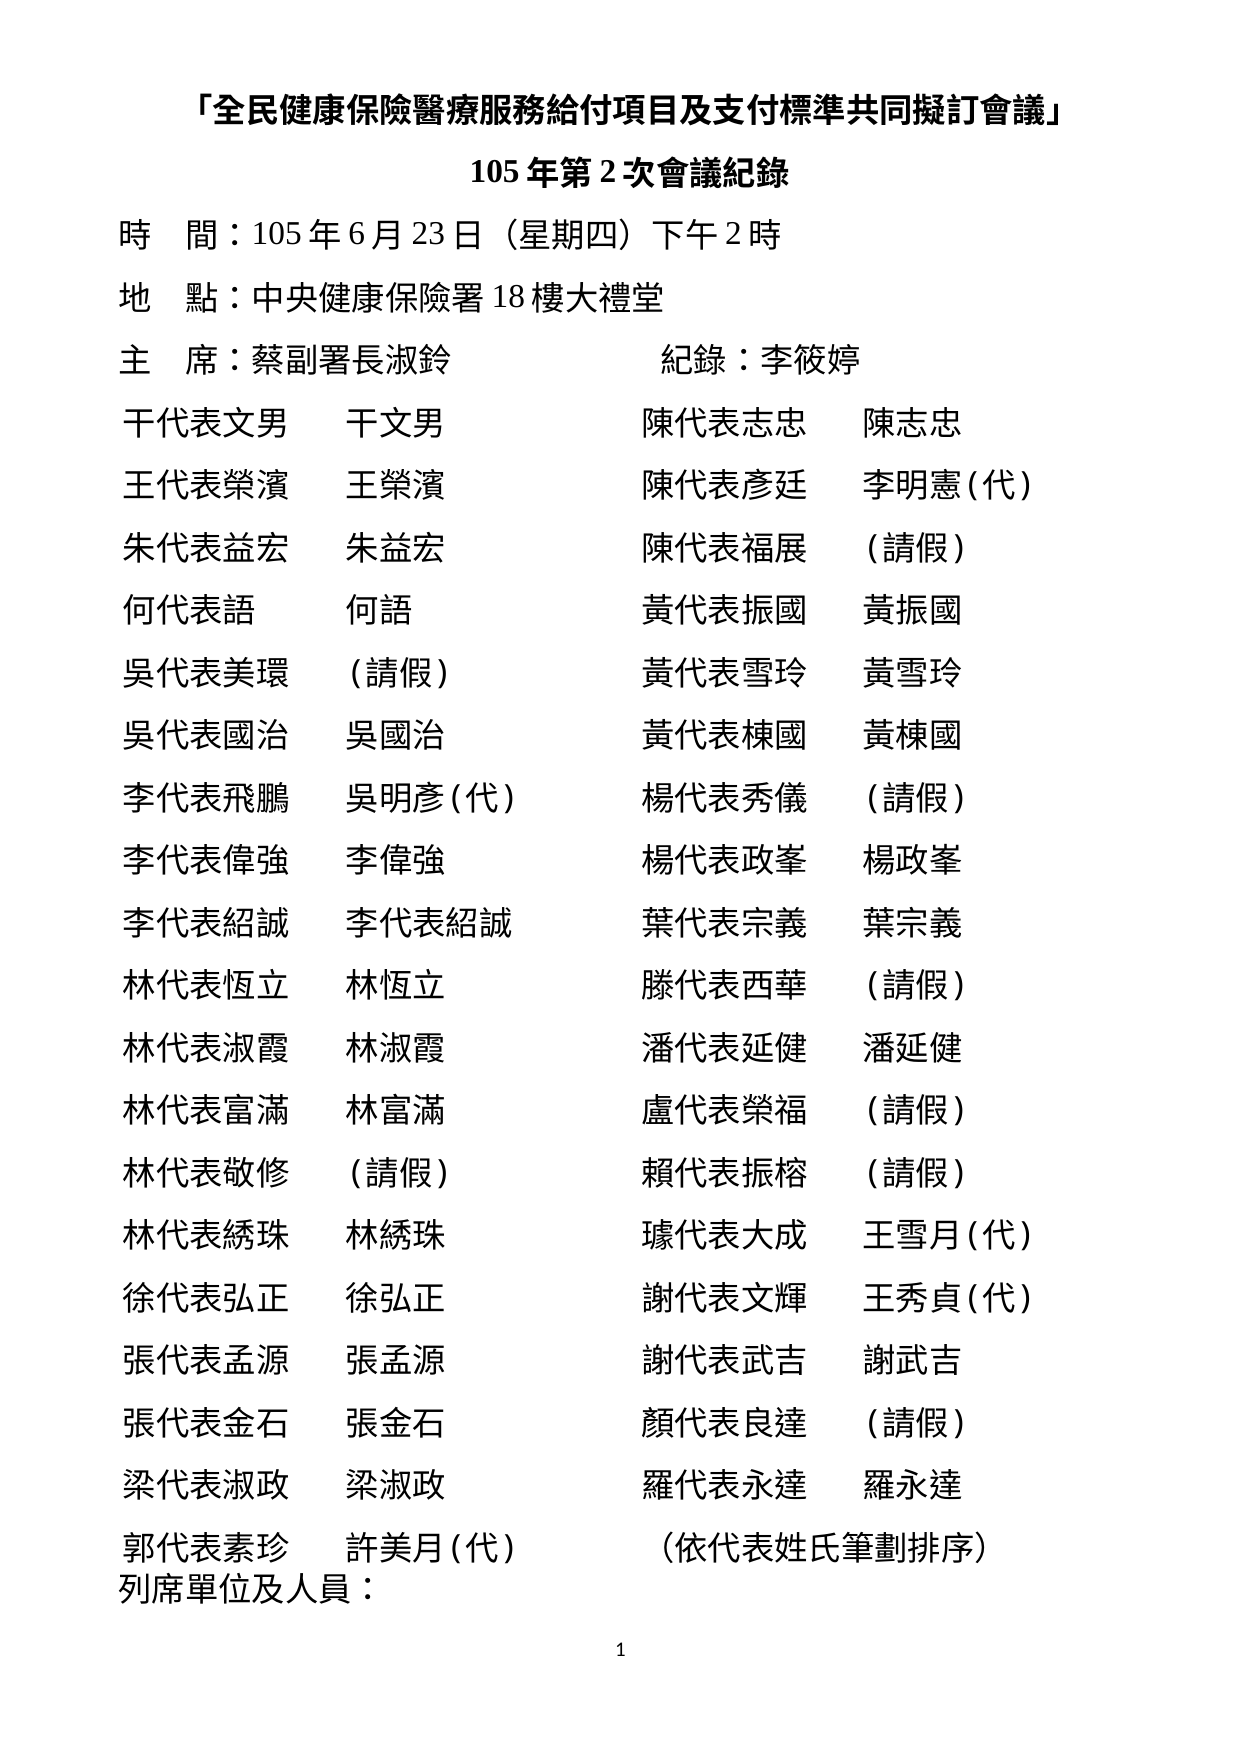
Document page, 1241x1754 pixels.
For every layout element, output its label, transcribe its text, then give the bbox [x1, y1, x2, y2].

table_cell (請假) [859, 504, 1081, 566]
table_cell 黃代表振國 [638, 566, 859, 629]
table_cell 林代表恆立 [120, 941, 343, 1004]
table_cell 朱代表益宏 [120, 504, 343, 566]
table_header 陳志忠 [859, 379, 1081, 441]
table_cell 林淑霞 [343, 1004, 638, 1066]
table_cell （依代表姓氏筆劃排序） [638, 1504, 1081, 1566]
table_cell 葉代表宗義 [638, 879, 859, 941]
table_cell 黃棟國 [859, 691, 1081, 754]
text 時 間：105年6月23日（星期四）下午2時 [118, 191, 1122, 254]
text 列席單位及人員： [118, 1566, 1122, 1610]
table_cell (請假) [859, 941, 1081, 1004]
table_cell 楊代表政峯 [638, 816, 859, 879]
table_cell 林代表富滿 [120, 1066, 343, 1129]
table_cell 謝武吉 [859, 1316, 1081, 1379]
table_cell 林代表綉珠 [120, 1191, 343, 1254]
table_header 干文男 [343, 379, 638, 441]
table_cell 李偉強 [343, 816, 638, 879]
table_cell 羅代表永達 [638, 1441, 859, 1504]
table_cell 張孟源 [343, 1316, 638, 1379]
table_cell 李代表偉強 [120, 816, 343, 879]
table_cell 羅永達 [859, 1441, 1081, 1504]
table_cell 林代表敬修 [120, 1129, 343, 1191]
table_cell (請假) [859, 1129, 1081, 1191]
table_cell 林綉珠 [343, 1191, 638, 1254]
table_cell (請假) [859, 1066, 1081, 1129]
table_cell (請假) [343, 629, 638, 691]
table_cell 朱益宏 [343, 504, 638, 566]
table_cell 王秀貞(代) [859, 1254, 1081, 1316]
table_cell 郭代表素珍 [120, 1504, 343, 1566]
table_cell 林富滿 [343, 1066, 638, 1129]
table_cell 吳代表國治 [120, 691, 343, 754]
table_cell 謝代表文輝 [638, 1254, 859, 1316]
table_cell 張金石 [343, 1379, 638, 1441]
table_cell 謝代表武吉 [638, 1316, 859, 1379]
table_cell 許美月(代) [343, 1504, 638, 1566]
table_cell 滕代表西華 [638, 941, 859, 1004]
table_header 陳代表志忠 [638, 379, 859, 441]
table_cell (請假) [859, 1379, 1081, 1441]
table_cell 林恆立 [343, 941, 638, 1004]
table_cell 梁代表淑政 [120, 1441, 343, 1504]
table_cell 葉宗義 [859, 879, 1081, 941]
table_cell 陳代表彥廷 [638, 441, 859, 504]
table_cell 張代表孟源 [120, 1316, 343, 1379]
table_header 干代表文男 [120, 379, 343, 441]
table_cell 顏代表良達 [638, 1379, 859, 1441]
table_cell 梁淑政 [343, 1441, 638, 1504]
text 「全民健康保險醫療服務給付項目及支付標準共同擬訂會議」 [118, 66, 1140, 129]
table_cell 黃振國 [859, 566, 1081, 629]
table_cell 張代表金石 [120, 1379, 343, 1441]
table_cell 吳明彥(代) [343, 754, 638, 816]
table_cell 李明憲(代) [859, 441, 1081, 504]
table_cell 黃代表棟國 [638, 691, 859, 754]
text 主 席：蔡副署長淑鈴 紀錄：李筱婷 [118, 316, 1122, 379]
table_cell 王榮濱 [343, 441, 638, 504]
table_cell 璩代表大成 [638, 1191, 859, 1254]
text 地 點：中央健康保險署18樓大禮堂 [118, 254, 1122, 316]
table_cell (請假) [859, 754, 1081, 816]
table_cell 李代表紹誠 [343, 879, 638, 941]
table_cell 潘延健 [859, 1004, 1081, 1066]
table_cell 王雪月(代) [859, 1191, 1081, 1254]
table_cell 徐弘正 [343, 1254, 638, 1316]
table_cell 徐代表弘正 [120, 1254, 343, 1316]
table_cell 何語 [343, 566, 638, 629]
table_cell 李代表紹誠 [120, 879, 343, 941]
table_cell 潘代表延健 [638, 1004, 859, 1066]
table_cell 楊政峯 [859, 816, 1081, 879]
table_cell 楊代表秀儀 [638, 754, 859, 816]
text 105年第2次會議紀錄 [118, 129, 1140, 191]
table_cell 黃雪玲 [859, 629, 1081, 691]
table_cell 林代表淑霞 [120, 1004, 343, 1066]
table_cell 吳代表美環 [120, 629, 343, 691]
table_cell 李代表飛鵬 [120, 754, 343, 816]
table_cell 王代表榮濱 [120, 441, 343, 504]
table_cell 吳國治 [343, 691, 638, 754]
table_cell 何代表語 [120, 566, 343, 629]
table_cell 盧代表榮福 [638, 1066, 859, 1129]
table_cell 黃代表雪玲 [638, 629, 859, 691]
table_cell 賴代表振榕 [638, 1129, 859, 1191]
table_cell (請假) [343, 1129, 638, 1191]
table_cell 陳代表福展 [638, 504, 859, 566]
